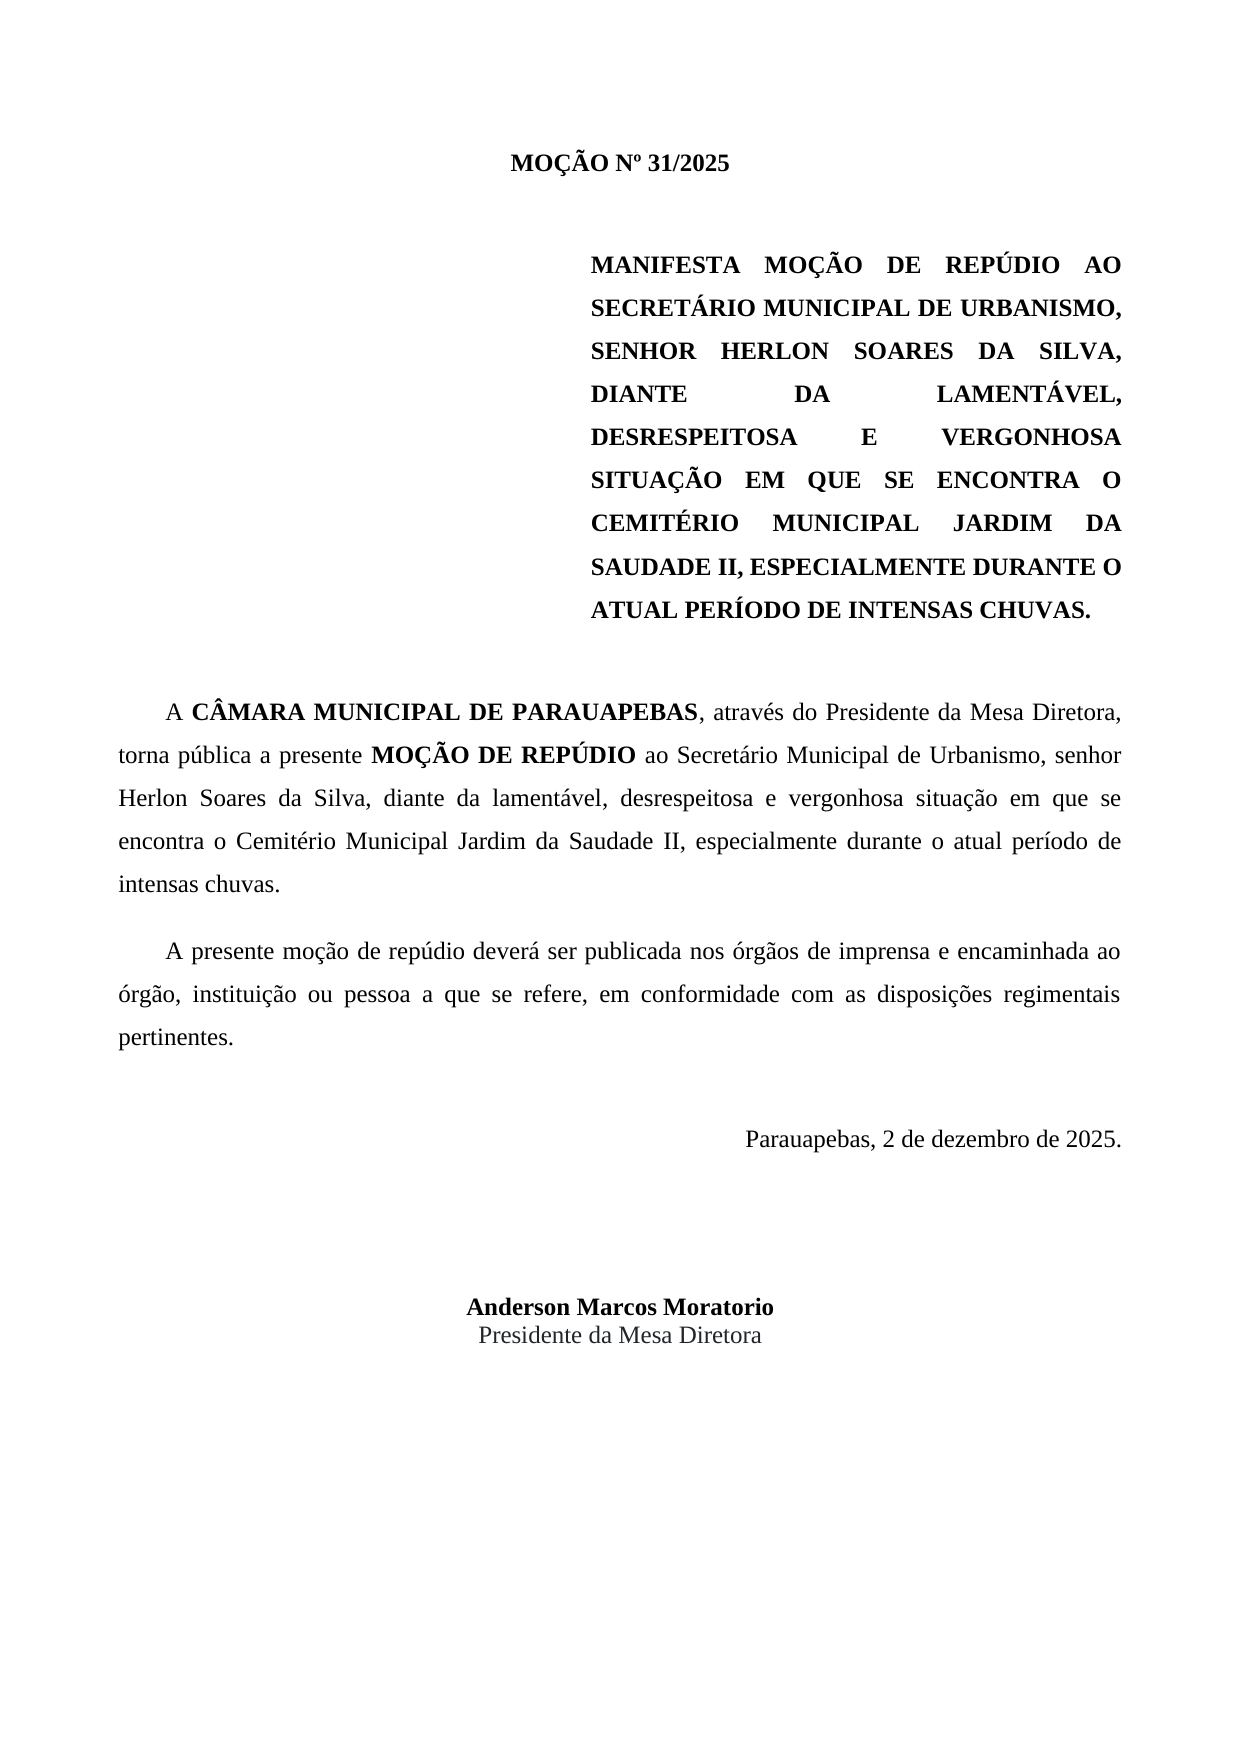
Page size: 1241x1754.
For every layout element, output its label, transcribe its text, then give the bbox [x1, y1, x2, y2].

text Parauapebas, 2 de dezembro de 2025. [118, 1124, 1122, 1153]
text A CÂMARA MUNICIPAL DE PARAUAPEBAS, através do Presidente da Mesa Diretora, torna pública a presente MOÇÃO DE REPÚDIO ao Secretário Municipal de Urbanismo, senhor Herlon Soares da Silva, diante da lamentável, desrespeitosa e vergonhosa situação em que se encontra o Cemitério Municipal Jardim da Saudade II, especialmente durante o atual período de intensas chuvas. [118, 697, 1122, 898]
text A presente moção de repúdio deverá ser publicada nos órgãos de imprensa e encaminhada ao órgão, instituição ou pessoa a que se refere, em conformidade com as disposições regimentais pertinentes. [118, 936, 1122, 1051]
text MANIFESTA MOÇÃO DE REPÚDIO AO SECRETÁRIO MUNICIPAL DE URBANISMO, SENHOR HERLON SOARES DA SILVA, DIANTE DA LAMENTÁVEL, DESRESPEITOSA E VERGONHOSA SITUAÇÃO EM QUE SE ENCONTRA O CEMITÉRIO MUNICIPAL JARDIM DA SAUDADE II, ESPECIALMENTE DURANTE O ATUAL PERÍODO DE INTENSAS CHUVAS. [591, 250, 1122, 623]
text MOÇÃO Nº 31/2025 [118, 148, 1122, 176]
text Anderson Marcos Moratorio [118, 1292, 1122, 1321]
text Presidente da Mesa Diretora [118, 1321, 1122, 1349]
